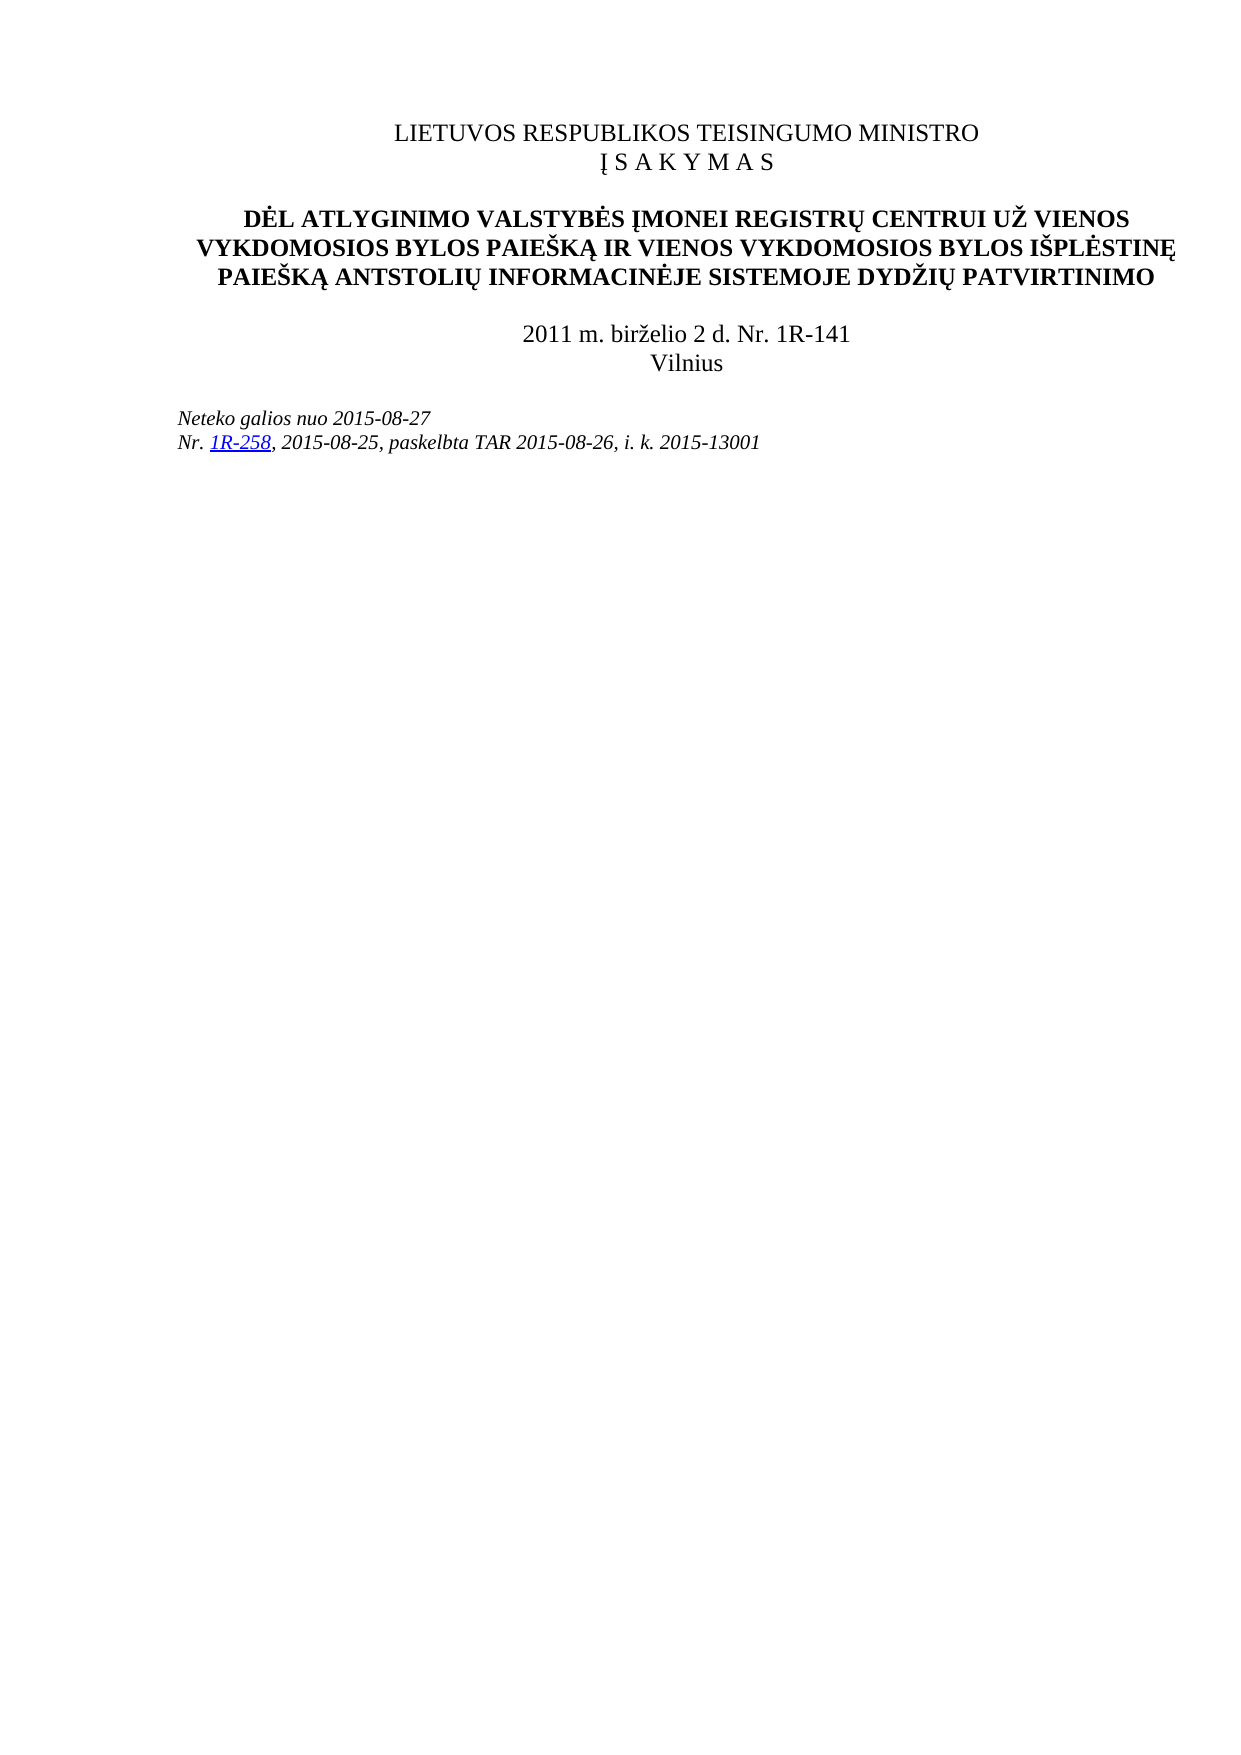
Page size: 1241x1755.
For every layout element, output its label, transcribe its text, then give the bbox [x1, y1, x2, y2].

text Nr. 1R-258, 2015-08-25, paskelbta TAR 2015-08-26, i. k. 2015-13001 [177, 430, 1196, 454]
text DĖL ATLYGINIMO VALSTYBĖS ĮMONEI REGISTRŲ CENTRUI UŽ VIENOS VYKDOMOSIOS BYLOS PAIEŠKĄ IR VIENOS VYKDOMOSIOS BYLOS IŠPLĖSTINę PAIEŠKĄ ANTSTOLIŲ INFORMACINĖJE SISTEMOJE DYDŽIŲ PATVIRTINIMO [177, 204, 1196, 291]
text LIETUVOS RESPUBLIKOS TEISINGUMO MINISTRO [177, 118, 1196, 147]
text Neteko galios nuo 2015-08-27 [177, 406, 1196, 430]
text Vilnius [177, 348, 1196, 377]
text 2011 m. birželio 2 d. Nr. 1R-141 [177, 319, 1196, 348]
text ĮSAKYMAS [177, 147, 1196, 176]
